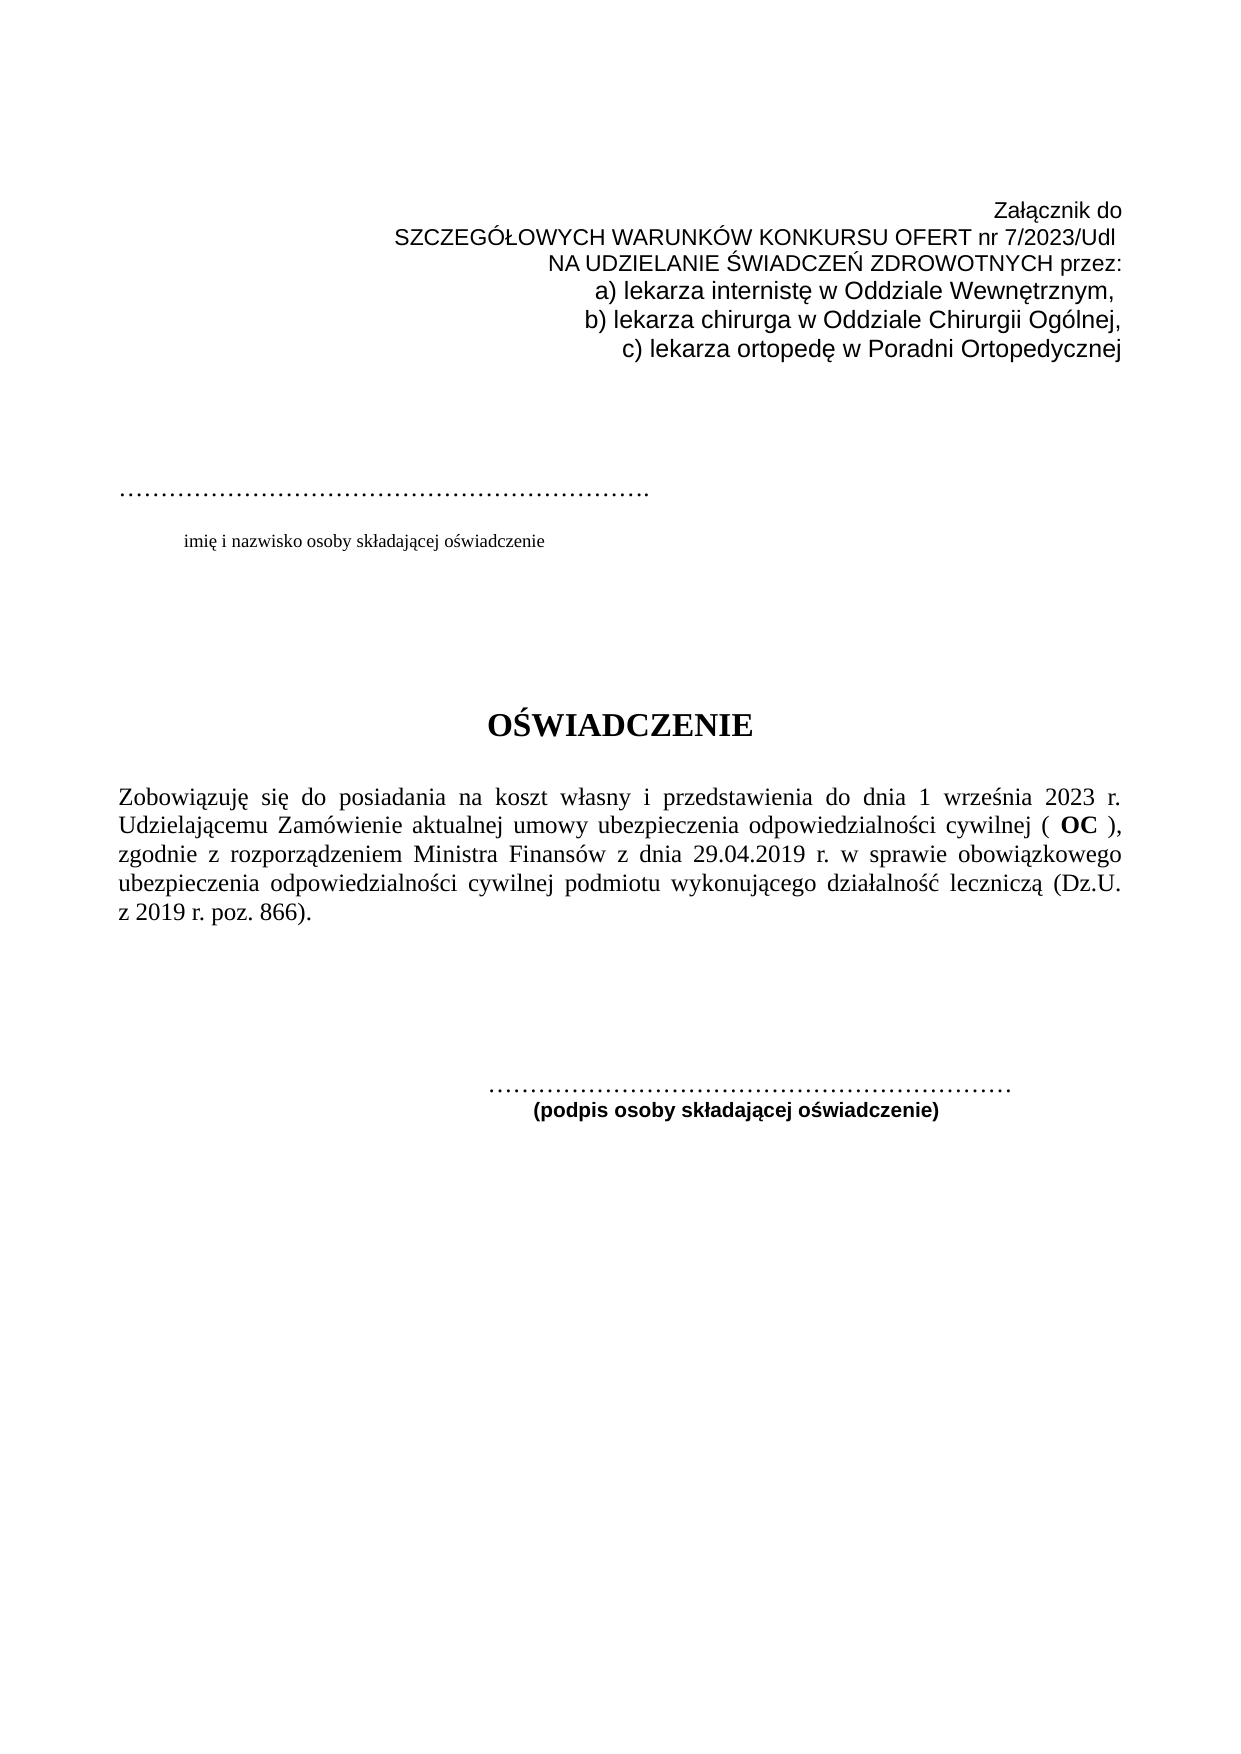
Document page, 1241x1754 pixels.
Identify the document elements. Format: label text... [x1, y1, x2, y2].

text c) lekarza ortopedę w Poradni Ortopedycznej [118, 334, 1122, 362]
text (podpis osoby składającej oświadczenie) [118, 1098, 1122, 1122]
text ……………………………………………………… [118, 1069, 1122, 1098]
text SZCZEGÓŁOWYCH WARUNKÓW KONKURSU OFERT nr 7/2023/Udl [118, 223, 1122, 250]
text a) lekarza internistę w Oddziale Wewnętrznym, [118, 276, 1122, 305]
text Zobowiązuję się do posiadania na koszt własny i przedstawienia do dnia 1 września 2023 r. Udzielającemu Zamówienie aktualnej umowy ubezpieczenia odpowiedzialności cywilnej ( OC ), zgodnie z rozporządzeniem Ministra Finansów z dnia 29.04.2019 r. w sprawie obowiązkowego ubezpieczenia odpowiedzialności cywilnej podmiotu wykonującego działalność leczniczą (Dz.U. z 2019 r. poz. 866). [118, 782, 1122, 926]
text NA UDZIELANIE ŚWIADCZEŃ ZDROWOTNYCH przez: [118, 250, 1122, 276]
text Załącznik do [118, 197, 1122, 223]
text OŚWIADCZENIE [118, 705, 1122, 743]
text imię i nazwisko osoby składającej oświadczenie [118, 530, 1122, 552]
text ………………………………………………………. [118, 473, 1122, 501]
text b) lekarza chirurga w Oddziale Chirurgii Ogólnej, [118, 305, 1122, 334]
